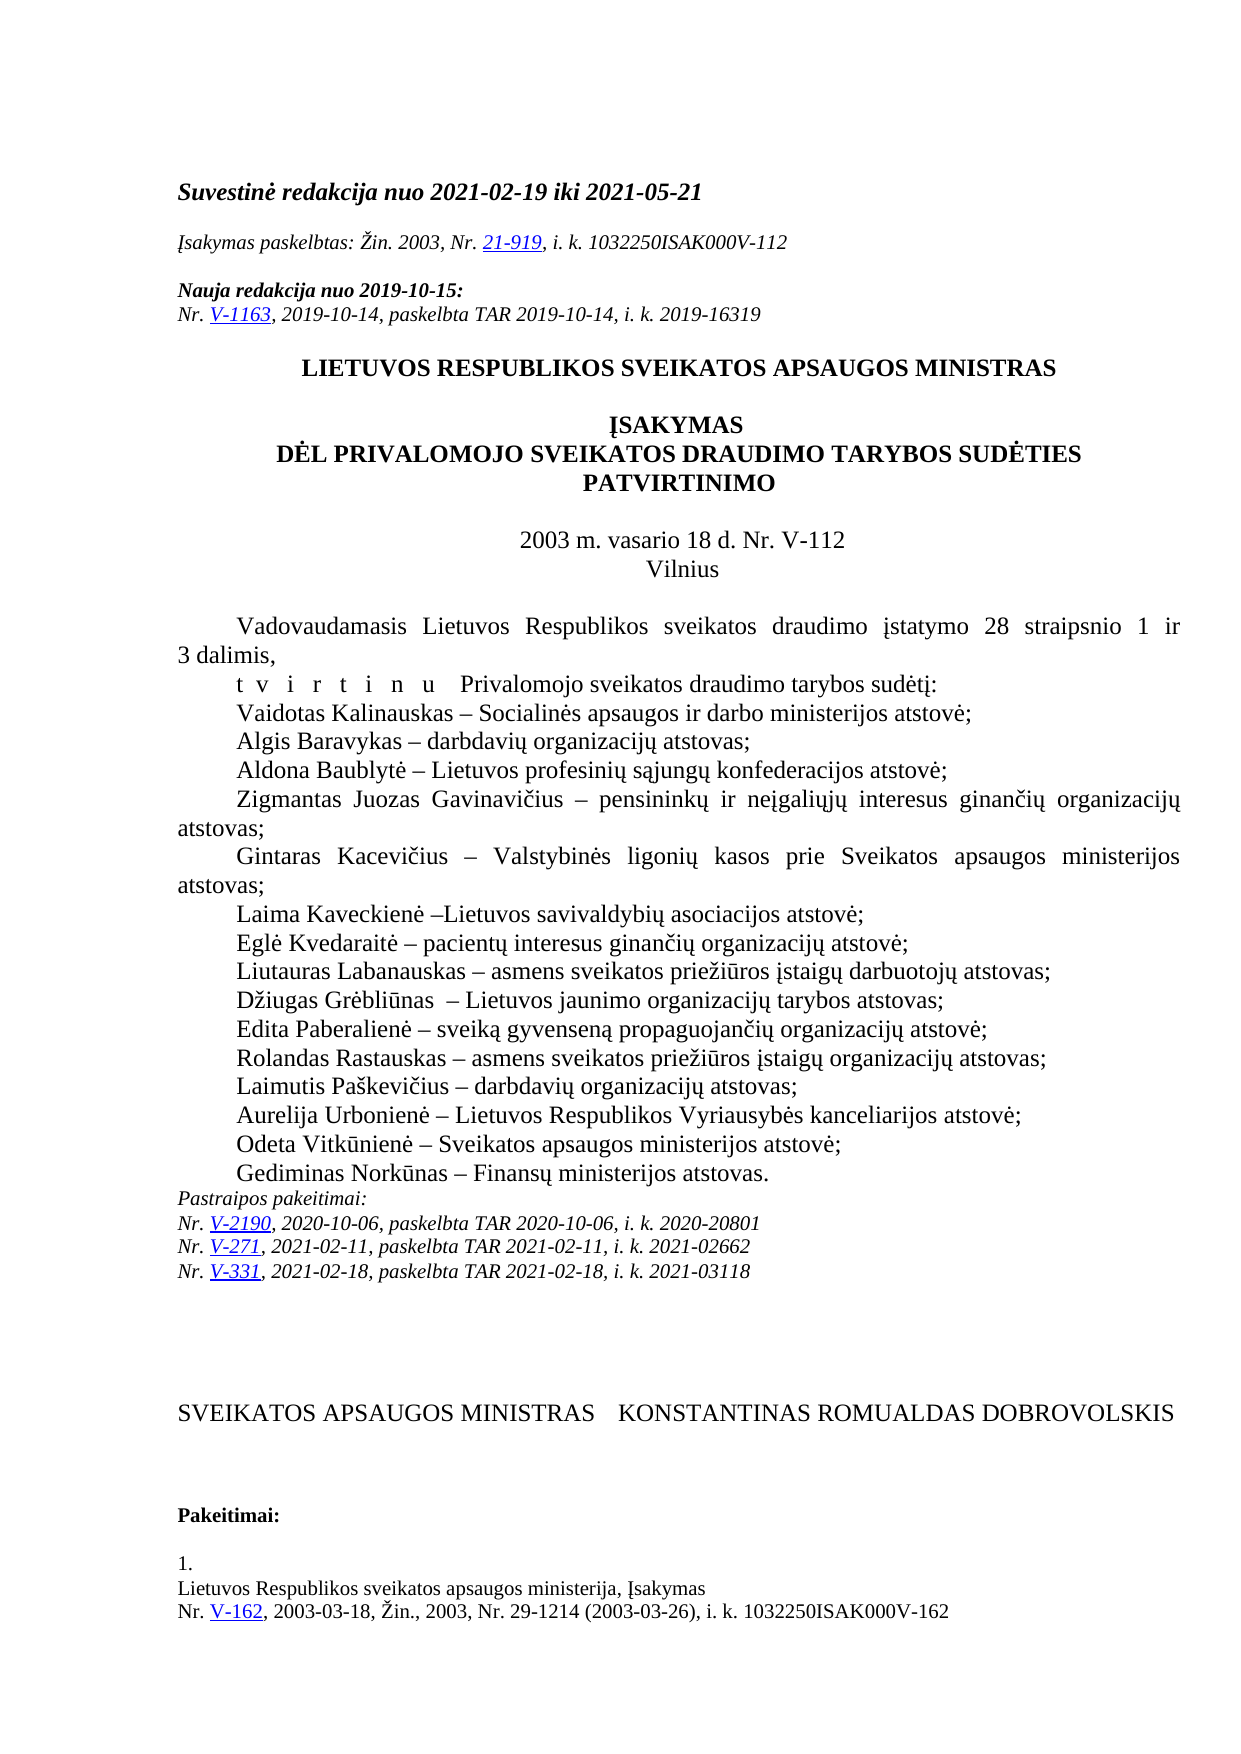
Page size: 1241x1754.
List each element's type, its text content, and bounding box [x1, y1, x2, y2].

text Eglė Kvedaraitė – pacientų interesus ginančių organizacijų atstovė; [177, 928, 1181, 956]
text SVEIKATOS APSAUGOS MINISTRAS KONSTANTINAS ROMUALDAS DOBROVOLSKIS [177, 1398, 1181, 1426]
text Liutauras Labanauskas – asmens sveikatos priežiūros įstaigų darbuotojų atstovas; [177, 956, 1181, 985]
text Odeta Vitkūnienė – Sveikatos apsaugos ministerijos atstovė; [177, 1129, 1181, 1158]
text Nauja redakcija nuo 2019-10-15: [177, 278, 1181, 302]
text Laima Kaveckienė –Lietuvos savivaldybių asociacijos atstovė; [177, 899, 1181, 928]
text Gintaras Kacevičius – Valstybinės ligonių kasos prie Sveikatos apsaugos ministerijos atstovas; [177, 841, 1181, 899]
text Zigmantas Juozas Gavinavičius – pensininkų ir neįgaliųjų interesus ginančių organizacijų atstovas; [177, 784, 1181, 841]
text Įsakymas paskelbtas: Žin. 2003, Nr. 21-919, i. k. 1032250ISAK000V-112 [177, 230, 1181, 254]
text Nr. V-331, 2021-02-18, paskelbta TAR 2021-02-18, i. k. 2021-03118 [177, 1258, 1181, 1283]
text Rolandas Rastauskas – asmens sveikatos priežiūros įstaigų organizacijų atstovas; [177, 1043, 1181, 1071]
text ĮSAKYMAS [177, 410, 1181, 439]
text Lietuvos Respublikos sveikatos apsaugos ministerija, Įsakymas [177, 1575, 1181, 1599]
text 2003 m. vasario 18 d. Nr. V-112 [177, 525, 1181, 554]
text Laimutis Paškevičius – darbdavių organizacijų atstovas; [177, 1071, 1181, 1100]
text Algis Baravykas – darbdavių organizacijų atstovas; [177, 726, 1181, 755]
text Gediminas Norkūnas – Finansų ministerijos atstovas. [177, 1158, 1181, 1186]
text Edita Paberalienė – sveiką gyvenseną propaguojančių organizacijų atstovė; [177, 1014, 1181, 1043]
text LIETUVOS RESPUBLIKOS SVEIKATOS APSAUGOS MINISTRAS [177, 353, 1181, 381]
text t v i r t i n u Privalomojo sveikatos draudimo tarybos sudėtį: [236, 669, 1181, 698]
text Suvestinė redakcija nuo 2021-02-19 iki 2021-05-21 [177, 177, 1181, 206]
text DĖL PRIVALOMOJO SVEIKATOS DRAUDIMO TARYBOS SUDĖTIES PATVIRTINIMO [177, 439, 1181, 496]
text 1. [177, 1551, 1181, 1575]
text Vaidotas Kalinauskas – Socialinės apsaugos ir darbo ministerijos atstovė; [177, 698, 1181, 726]
text Vadovaudamasis Lietuvos Respublikos sveikatos draudimo įstatymo 28 straipsnio 1 ir 3 dalimis, [177, 611, 1181, 669]
text Vilnius [177, 554, 1181, 583]
text Nr. V-2190, 2020-10-06, paskelbta TAR 2020-10-06, i. k. 2020-20801 [177, 1210, 1181, 1234]
text Džiugas Grėbliūnas – Lietuvos jaunimo organizacijų tarybos atstovas; [177, 985, 1181, 1014]
text Nr. V-162, 2003-03-18, Žin., 2003, Nr. 29-1214 (2003-03-26), i. k. 1032250ISAK000V-162 [177, 1599, 1181, 1623]
text Nr. V-271, 2021-02-11, paskelbta TAR 2021-02-11, i. k. 2021-02662 [177, 1234, 1181, 1258]
text Aldona Baublytė – Lietuvos profesinių sąjungų konfederacijos atstovė; [177, 755, 1181, 784]
text Nr. V-1163, 2019-10-14, paskelbta TAR 2019-10-14, i. k. 2019-16319 [177, 302, 1181, 326]
text Pastraipos pakeitimai: [177, 1186, 1181, 1210]
text Aurelija Urbonienė – Lietuvos Respublikos Vyriausybės kanceliarijos atstovė; [177, 1100, 1181, 1129]
text Pakeitimai: [177, 1503, 1181, 1527]
